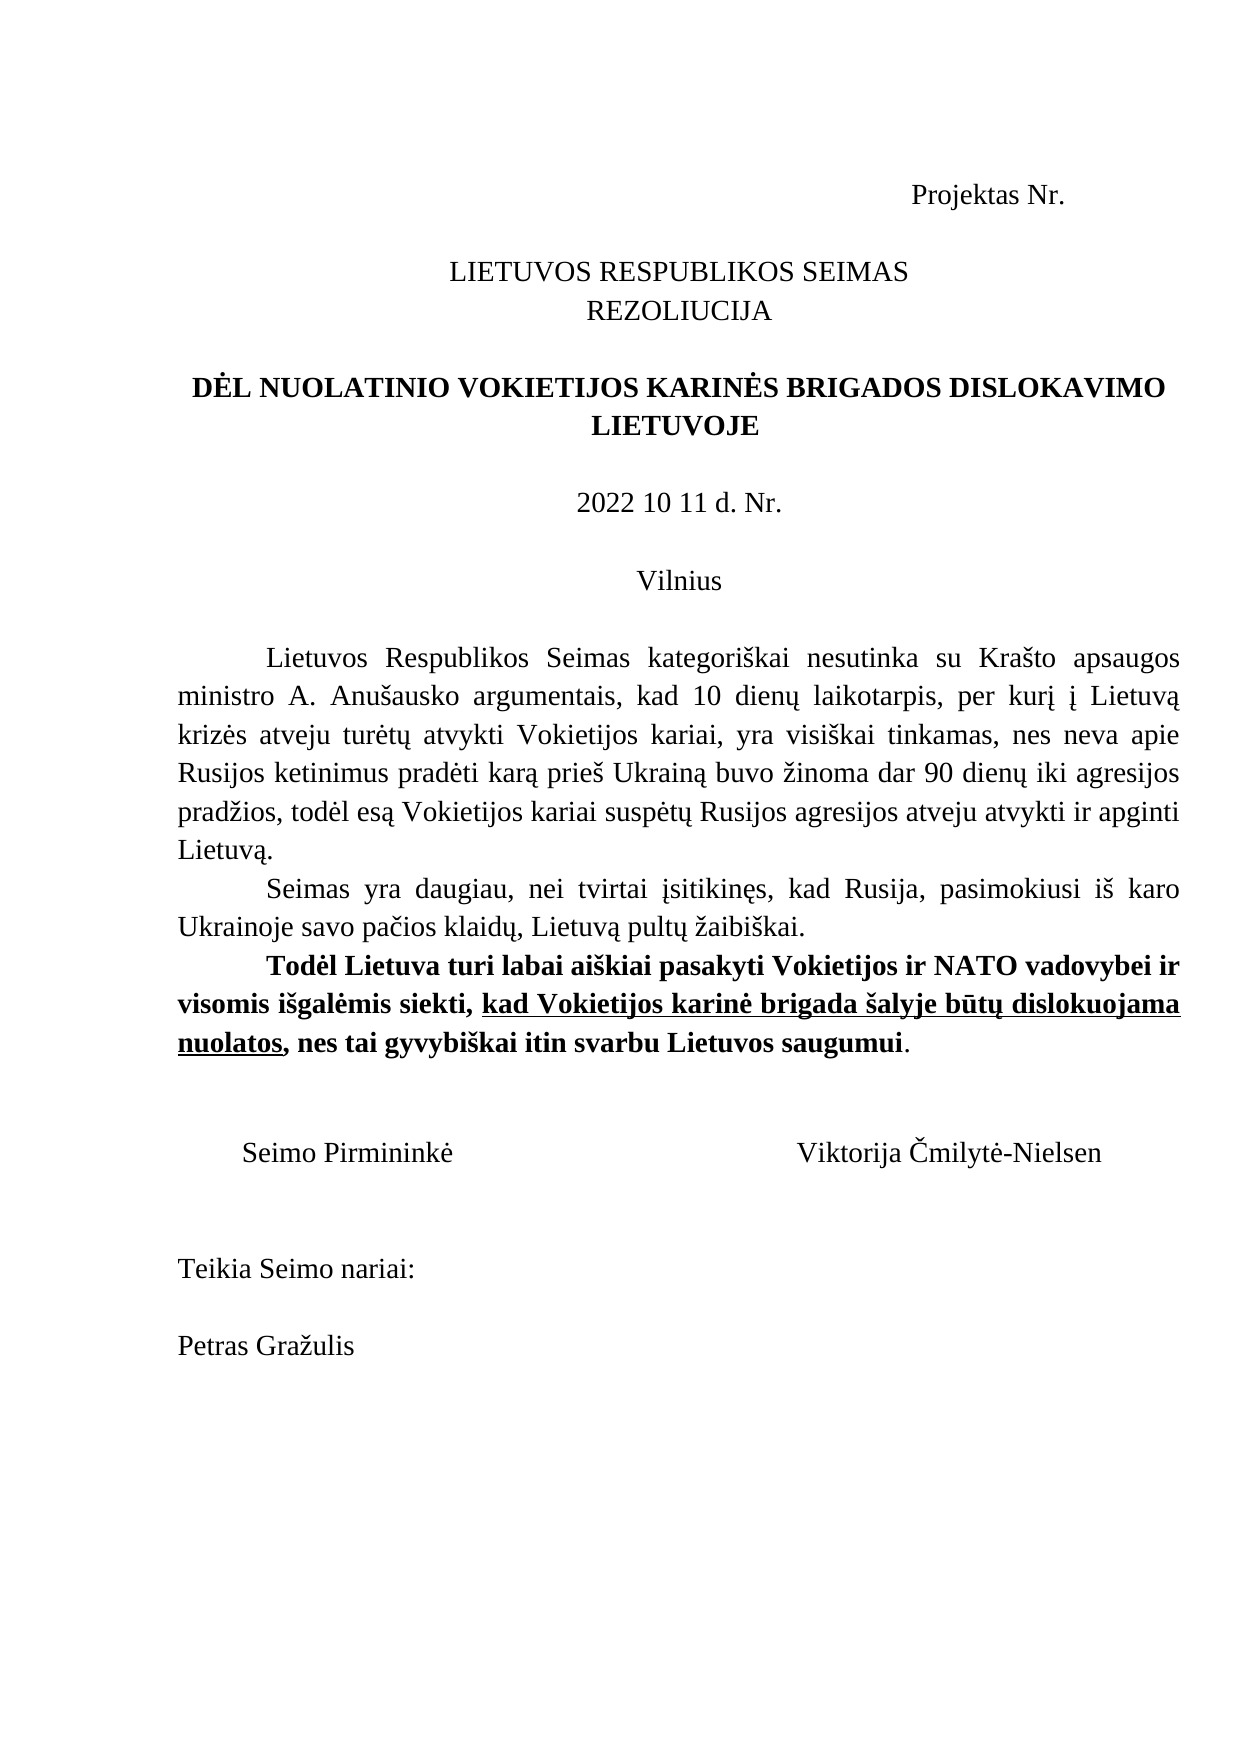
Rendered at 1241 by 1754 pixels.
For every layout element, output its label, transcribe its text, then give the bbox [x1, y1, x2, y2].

text Vilnius [177, 563, 1181, 596]
text DĖL NUOLATINIO VOKIETIJOS KARINĖS BRIGADOS DISLOKAVIMO LIETUVOJE [177, 370, 1181, 442]
text Lietuvos Respublikos Seimas kategoriškai nesutinka su Krašto apsaugos ministro A. Anušausko argumentais, kad 10 dienų laikotarpis, per kurį į Lietuvą krizės atveju turėtų atvykti Vokietijos kariai, yra visiškai tinkamas, nes neva apie Rusijos ketinimus pradėti karą prieš Ukrainą buvo žinoma dar 90 dienų iki agresijos pradžios, todėl esą Vokietijos kariai suspėtų Rusijos agresijos atveju atvykti ir apginti Lietuvą. [177, 640, 1181, 866]
text Todėl Lietuva turi labai aiškiai pasakyti Vokietijos ir NATO vadovybei ir visomis išgalėmis siekti, kad Vokietijos karinė brigada šalyje būtų dislokuojama nuolatos, nes tai gyvybiškai itin svarbu Lietuvos saugumui. [177, 948, 1181, 1059]
text Petras Gražulis [177, 1328, 1181, 1361]
text Seimas yra daugiau, nei tvirtai įsitikinęs, kad Rusija, pasimokiusi iš karo Ukrainoje savo pačios klaidų, Lietuvą pultų žaibiškai. [177, 871, 1181, 943]
text 2022 10 11 d. Nr. [177, 486, 1181, 519]
text REZOLIUCIJA [177, 293, 1181, 326]
text Projektas Nr. [177, 177, 1181, 211]
text Seimo Pirmininkė Viktorija Čmilytė-Nielsen [162, 1135, 1181, 1169]
text Teikia Seimo nariai: [177, 1251, 1181, 1284]
text LIETUVOS RESPUBLIKOS SEIMAS [177, 254, 1181, 288]
